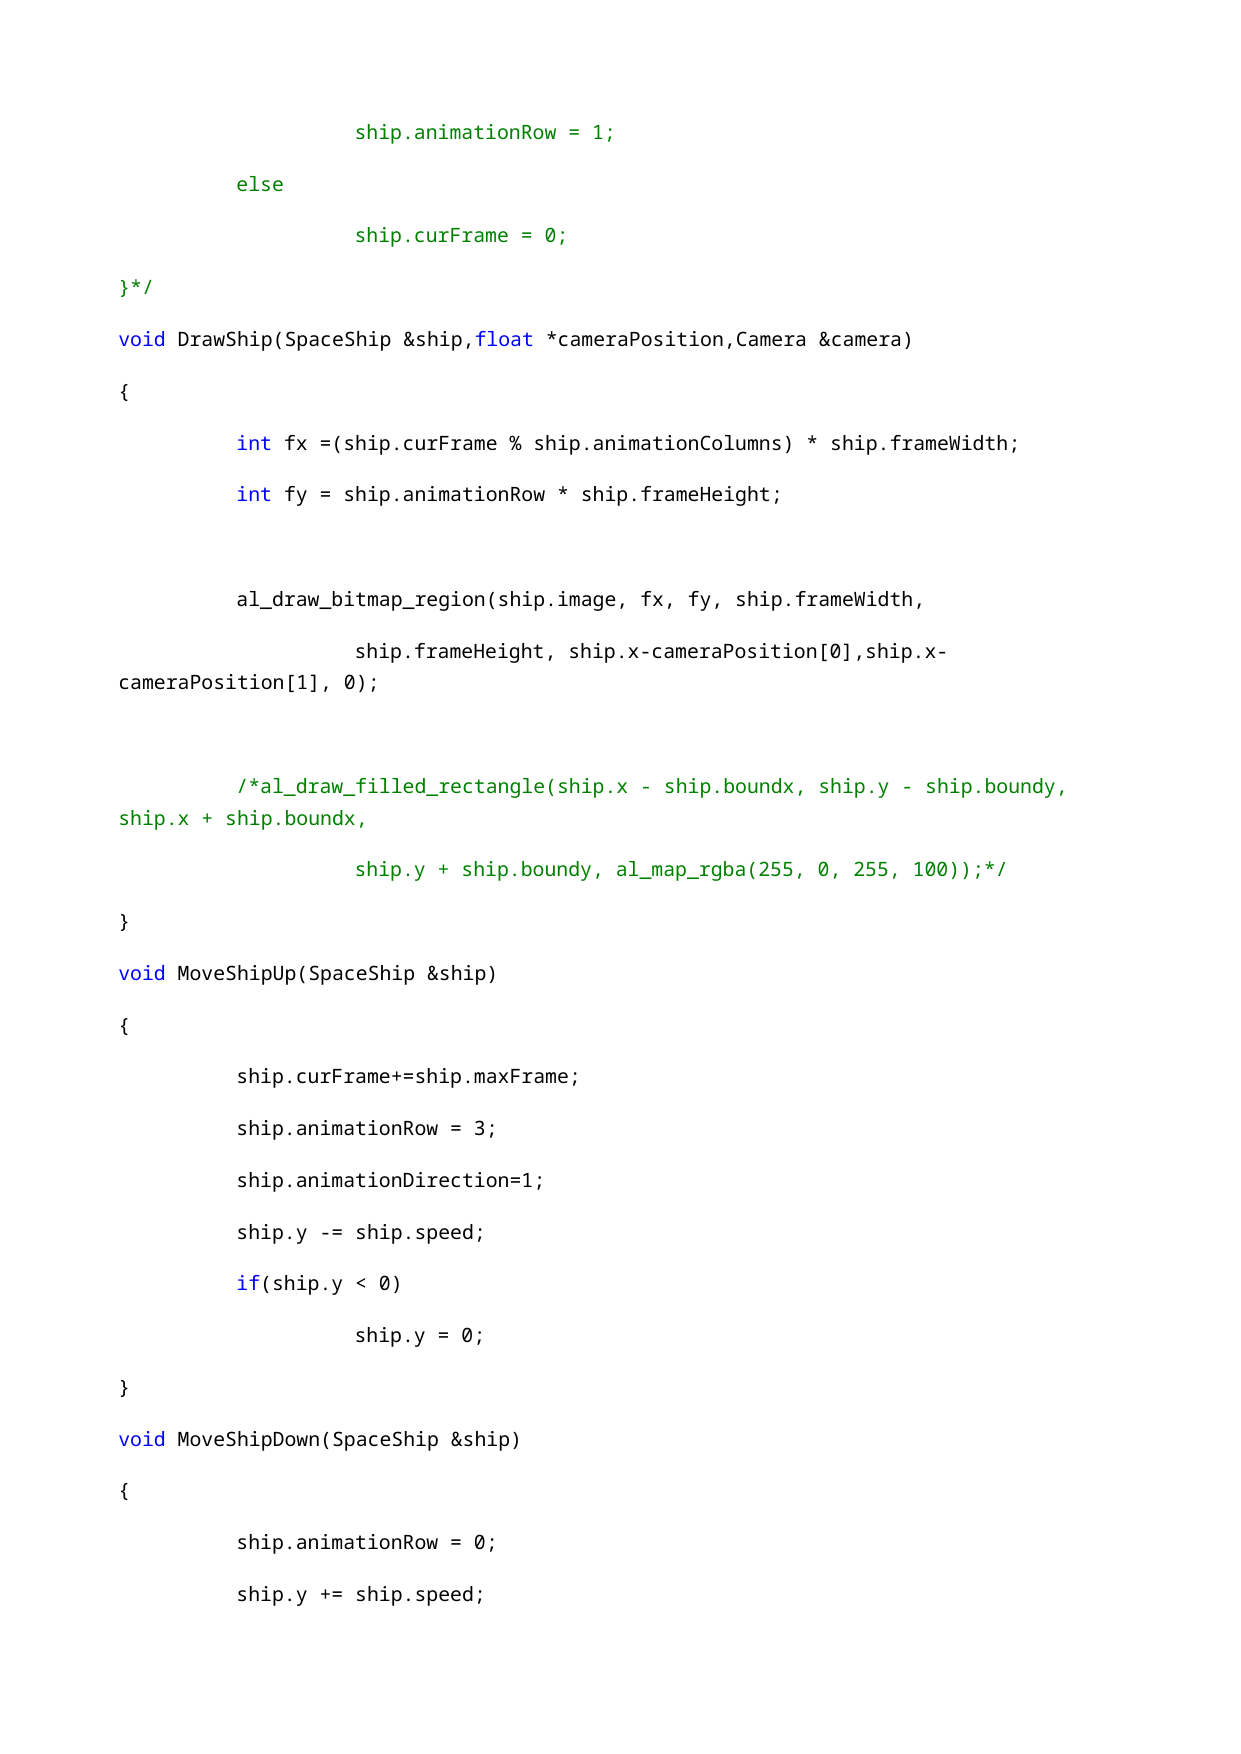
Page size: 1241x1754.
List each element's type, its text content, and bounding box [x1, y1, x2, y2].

text ship.animationRow = 0; [118, 1528, 1122, 1556]
text void MoveShipUp(SpaceShip &ship) [118, 959, 1122, 986]
text al_draw_bitmap_region(ship.image, fx, fy, ship.frameWidth, [118, 585, 1122, 612]
text { [118, 377, 1122, 404]
text else [118, 170, 1122, 197]
text }*/ [118, 273, 1122, 300]
text int fx =(ship.curFrame % ship.animationColumns) * ship.frameWidth; [118, 429, 1122, 456]
text if(ship.y < 0) [118, 1270, 1122, 1297]
text ship.y -= ship.speed; [118, 1218, 1122, 1245]
text { [118, 1011, 1122, 1038]
text ship.animationRow = 3; [118, 1114, 1122, 1141]
text ship.y += ship.speed; [118, 1580, 1122, 1607]
text ship.animationRow = 1; [118, 118, 1122, 145]
text void DrawShip(SpaceShip &ship,float *cameraPosition,Camera &camera) [118, 325, 1122, 352]
text } [118, 1373, 1122, 1400]
text } [118, 907, 1122, 934]
text ship.y + ship.boundy, al_map_rgba(255, 0, 255, 100));*/ [118, 856, 1122, 882]
text ship.frameHeight, ship.x-cameraPosition[0],ship.x-cameraPosition[1], 0); [118, 637, 1122, 695]
text ship.curFrame = 0; [118, 222, 1122, 249]
text ship.animationDirection=1; [118, 1166, 1122, 1193]
text int fy = ship.animationRow * ship.frameHeight; [118, 481, 1122, 507]
text void MoveShipDown(SpaceShip &ship) [118, 1425, 1122, 1452]
text ship.curFrame+=ship.maxFrame; [118, 1063, 1122, 1089]
text /*al_draw_filled_rectangle(ship.x - ship.boundx, ship.y - ship.boundy, ship.x + ship.boundx, [118, 773, 1122, 831]
text { [118, 1477, 1122, 1504]
text ship.y = 0; [118, 1321, 1122, 1348]
